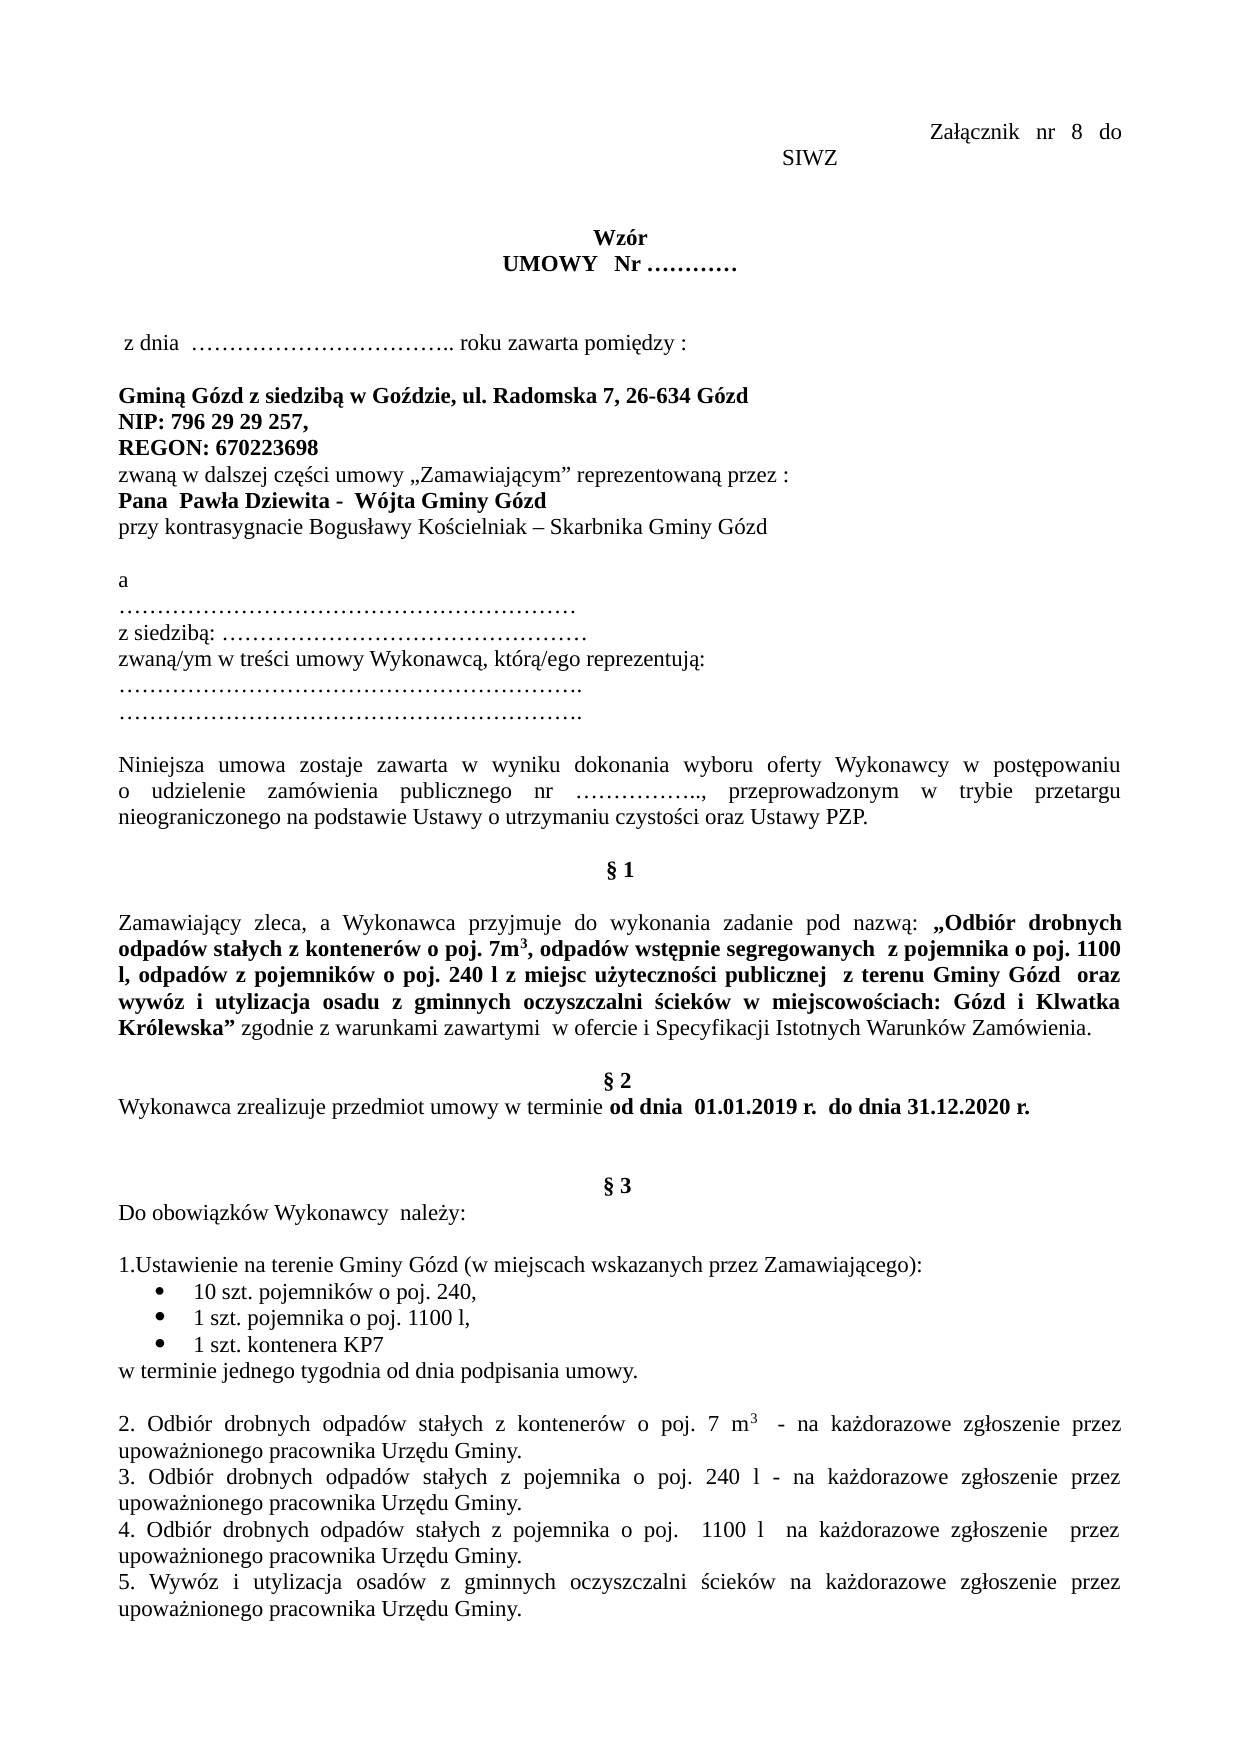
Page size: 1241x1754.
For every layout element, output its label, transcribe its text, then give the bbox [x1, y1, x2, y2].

text zwaną/ym w treści umowy Wykonawcą, którą/ego reprezentują: [118, 645, 1122, 672]
list 1 szt. pojemnika o poj. 1100 l, [156, 1304, 1122, 1331]
list 10 szt. pojemników o poj. 240, [156, 1278, 1122, 1304]
text Załącznik nr 8 do SIWZ [782, 118, 1122, 171]
text 1.Ustawienie na terenie Gminy Gózd (w miejscach wskazanych przez Zamawiającego): [118, 1251, 1122, 1278]
text ……………………………………………………. [118, 672, 1122, 698]
text 3. Odbiór drobnych odpadów stałych z pojemnika o poj. 240 l - na każdorazowe zgłoszenie przez upoważnionego pracownika Urzędu Gminy. [118, 1463, 1122, 1516]
text 4. Odbiór drobnych odpadów stałych z pojemnika o poj. 1100 l na każdorazowe zgłoszenie przez upoważnionego pracownika Urzędu Gminy. [118, 1516, 1122, 1568]
text w terminie jednego tygodnia od dnia podpisania umowy. [118, 1358, 1122, 1384]
text przy kontrasygnacie Bogusławy Kościelniak – Skarbnika Gminy Gózd [118, 513, 1122, 540]
text Niniejsza umowa zostaje zawarta w wyniku dokonania wyboru oferty Wykonawcy w postępowaniu o udzielenie zamówienia publicznego nr …………….., przeprowadzonym w trybie przetargu nieograniczonego na podstawie Ustawy o utrzymaniu czystości oraz Ustawy PZP. [118, 751, 1122, 830]
text z dnia …………………………….. roku zawarta pomiędzy : [118, 329, 1122, 355]
text UMOWY Nr ………… [118, 250, 1122, 276]
text NIP: 796 29 29 257, [118, 408, 1122, 434]
text Zamawiający zleca, a Wykonawca przyjmuje do wykonania zadanie pod nazwą: „Odbiór drobnych odpadów stałych z kontenerów o poj. 7m3, odpadów wstępnie segregowanych z pojemnika o poj. 1100 l, odpadów z pojemników o poj. 240 l z miejsc użyteczności publicznej z terenu Gminy Gózd oraz wywóz i utylizacja osadu z gminnych oczyszczalni ścieków w miejscowościach: Gózd i Klwatka Królewska” zgodnie z warunkami zawartymi w ofercie i Specyfikacji Istotnych Warunków Zamówienia. [118, 909, 1122, 1041]
text 5. Wywóz i utylizacja osadów z gminnych oczyszczalni ścieków na każdorazowe zgłoszenie przez upoważnionego pracownika Urzędu Gminy. [118, 1568, 1122, 1621]
text REGON: 670223698 [118, 434, 1122, 461]
text § 1 [118, 856, 1122, 882]
text 2. Odbiór drobnych odpadów stałych z kontenerów o poj. 7 m3 - na każdorazowe zgłoszenie przez upoważnionego pracownika Urzędu Gminy. [118, 1410, 1122, 1463]
text a [118, 566, 1122, 592]
text Wzór [118, 223, 1122, 250]
text Wykonawca zrealizuje przedmiot umowy w terminie od dnia 01.01.2019 r. do dnia 31.12.2020 r. [118, 1093, 1122, 1119]
text zwaną w dalszej części umowy „Zamawiającym” reprezentowaną przez : [118, 461, 1122, 487]
text Do obowiązków Wykonawcy należy: [118, 1199, 1122, 1225]
text § 3 [118, 1172, 1122, 1199]
list 1 szt. kontenera KP7 [156, 1331, 1122, 1358]
text …………………………………………………… [118, 592, 1122, 619]
text Gminą Gózd z siedzibą w Goździe, ul. Radomska 7, 26-634 Gózd [118, 382, 1122, 408]
text z siedzibą: ………………………………………… [118, 619, 1122, 645]
text Pana Pawła Dziewita - Wójta Gminy Gózd [118, 487, 1122, 513]
text ……………………………………………………. [118, 698, 1122, 724]
text § 2 [118, 1067, 1122, 1093]
